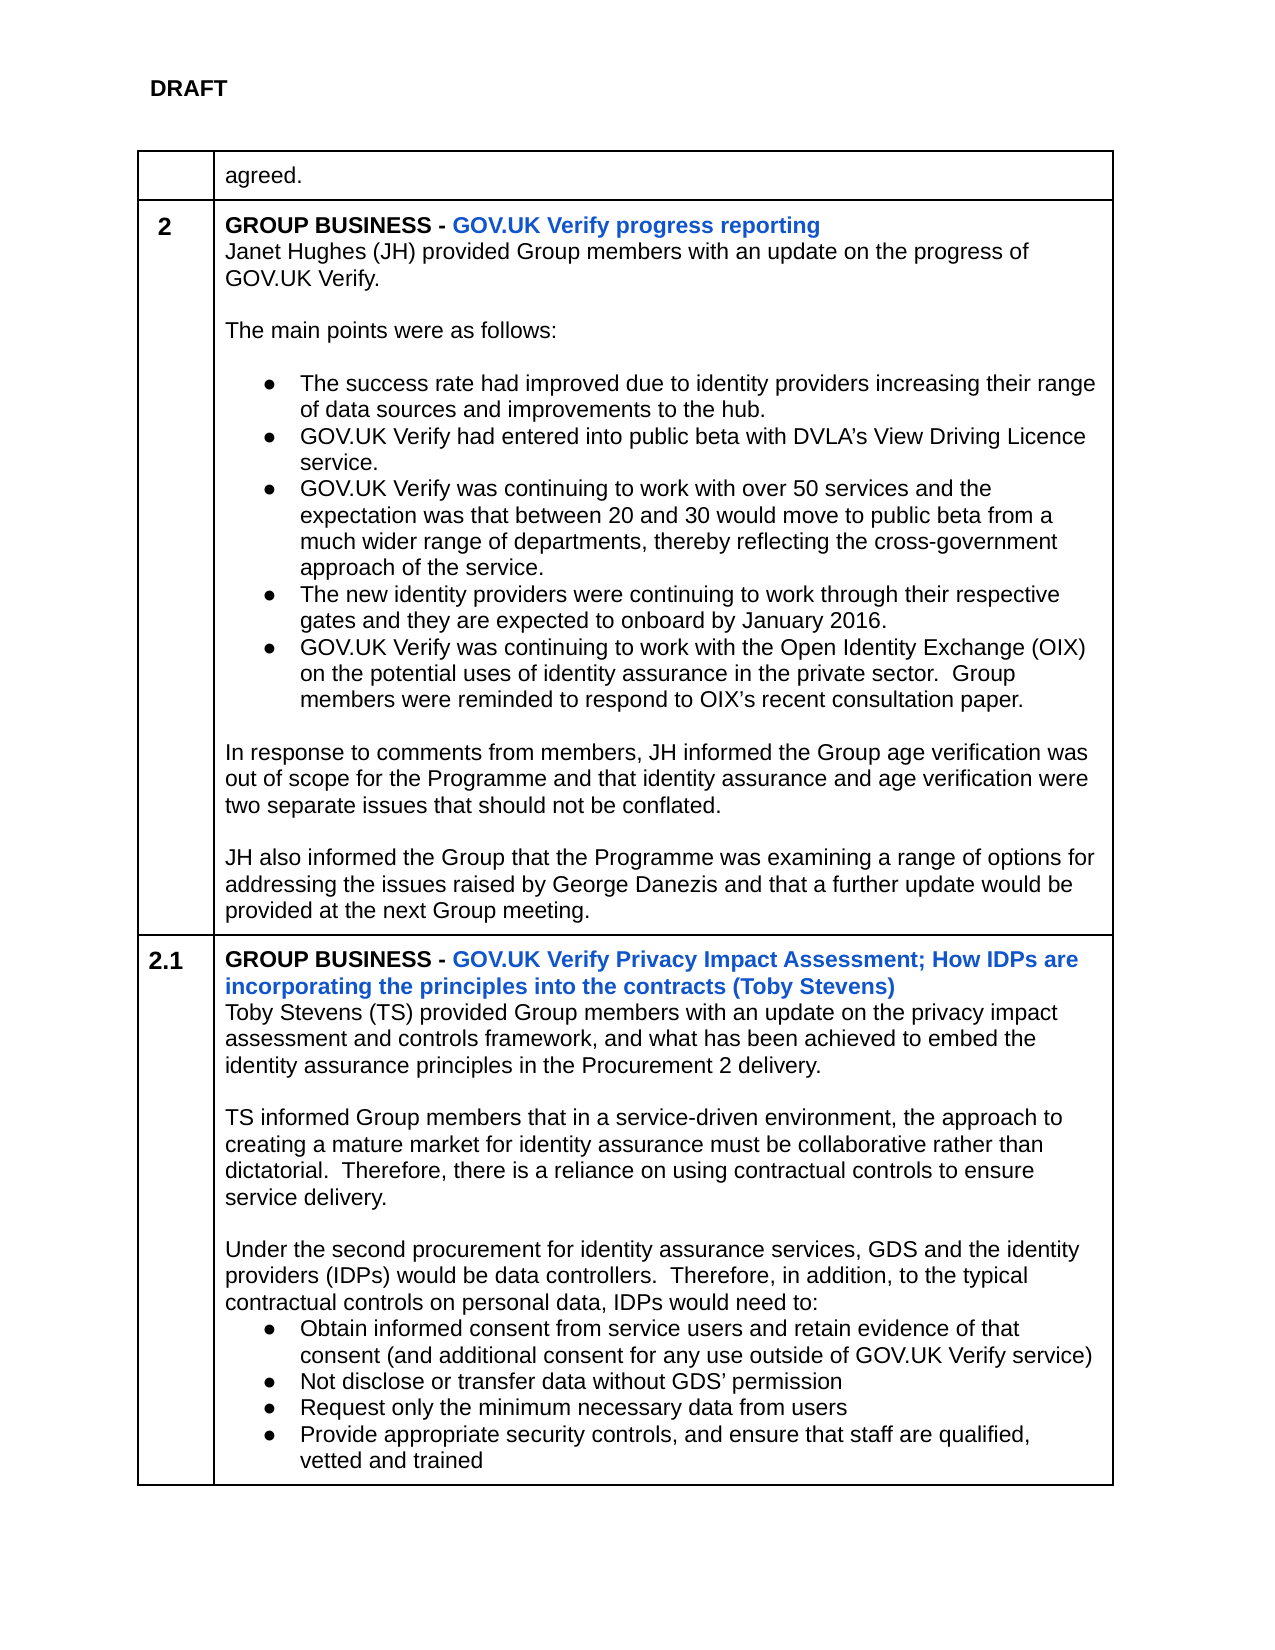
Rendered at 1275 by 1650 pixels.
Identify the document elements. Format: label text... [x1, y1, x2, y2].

table_header [139, 152, 213, 199]
table_cell 2 [139, 201, 213, 934]
table_cell 2.1 [139, 936, 213, 1484]
table_cell GROUP BUSINESS - GOV.UK Verify progress reporting Janet Hughes (JH) provided Group members with an update on the progress of GOV.UK Verify. The main points were as follows: The success rate had improved due to identity providers increasing their range of data sources and improvements to the hub. GOV.UK Verify had entered into public beta with DVLA’s View Driving Licence service. GOV.UK Verify was continuing to work with over 50 services and the expectation was that between 20 and 30 would move to public beta from a much wider range of departments, thereby reflecting the cross-government approach of the service. The new identity providers were continuing to work through their respective gates and they are expected to onboard by January 2016. GOV.UK Verify was continuing to work with the Open Identity Exchange (OIX) on the potential uses of identity assurance in the private sector. Group members were reminded to respond to OIX’s recent consultation paper. In response to comments from members, JH informed the Group age verification was out of scope for the Programme and that identity assurance and age verification were two separate issues that should not be conflated. JH also informed the Group that the Programme was examining a range of options for addressing the issues raised by George Danezis and that a further update would be provided at the next Group meeting. [215, 201, 1112, 934]
table_header agreed. [215, 152, 1112, 199]
table_cell GROUP BUSINESS - GOV.UK Verify Privacy Impact Assessment; How IDPs are incorporating the principles into the contracts (Toby Stevens) Toby Stevens (TS) provided Group members with an update on the privacy impact assessment and controls framework, and what has been achieved to embed the identity assurance principles in the Procurement 2 delivery. TS informed Group members that in a service-driven environment, the approach to creating a mature market for identity assurance must be collaborative rather than dictatorial. Therefore, there is a reliance on using contractual controls to ensure service delivery. Under the second procurement for identity assurance services, GDS and the identity providers (IDPs) would be data controllers. Therefore, in addition, to the typical contractual controls on personal data, IDPs would need to: Obtain informed consent from service users and retain evidence of that consent (and additional consent for any use outside of GOV.UK Verify service) Not disclose or transfer data without GDS’ permission Request only the minimum necessary data from users Provide appropriate security controls, and ensure that staff are qualified, vetted and trained Not transfer data overseas without approval, and satisfy control requirements where this happens IDPs would be obliged to report monthly on volumes of subject access and other data requests and IDPs will be obliged to any breach of data protection and privacy clauses will be treated as a breach of contract with associated penalties. IDPs would also be obliged to cascade these controls down to their subcontractors or partners. Consequently, IDPs would have to prepare their own privacy policies that reflect relevant parts of the Identity Assurance Principles. These policies would need to be submitted to GDS as part of their contract and IDPs would then be held responsible for complying with their approved policies. Any breach of policy would be treated as a breach of contract, and would trigger penalties and remedies. The use of services by third parties or for marketing purposes would require explicit user consent. TS informed Group members that the IDPs were currently preparing their Privacy Impact Assessments as part of the onboarding Gate process. The Programme Team would review these assessments. Furthermore, TS stated that work was continuing to ensure the Programme delivers against the identity assurance principles and ensures compliance with data protection regulations. TS also informed the Group that the privacy notice had been updated to reflect the comments received from Group members at the July meeting. [215, 936, 1112, 1484]
